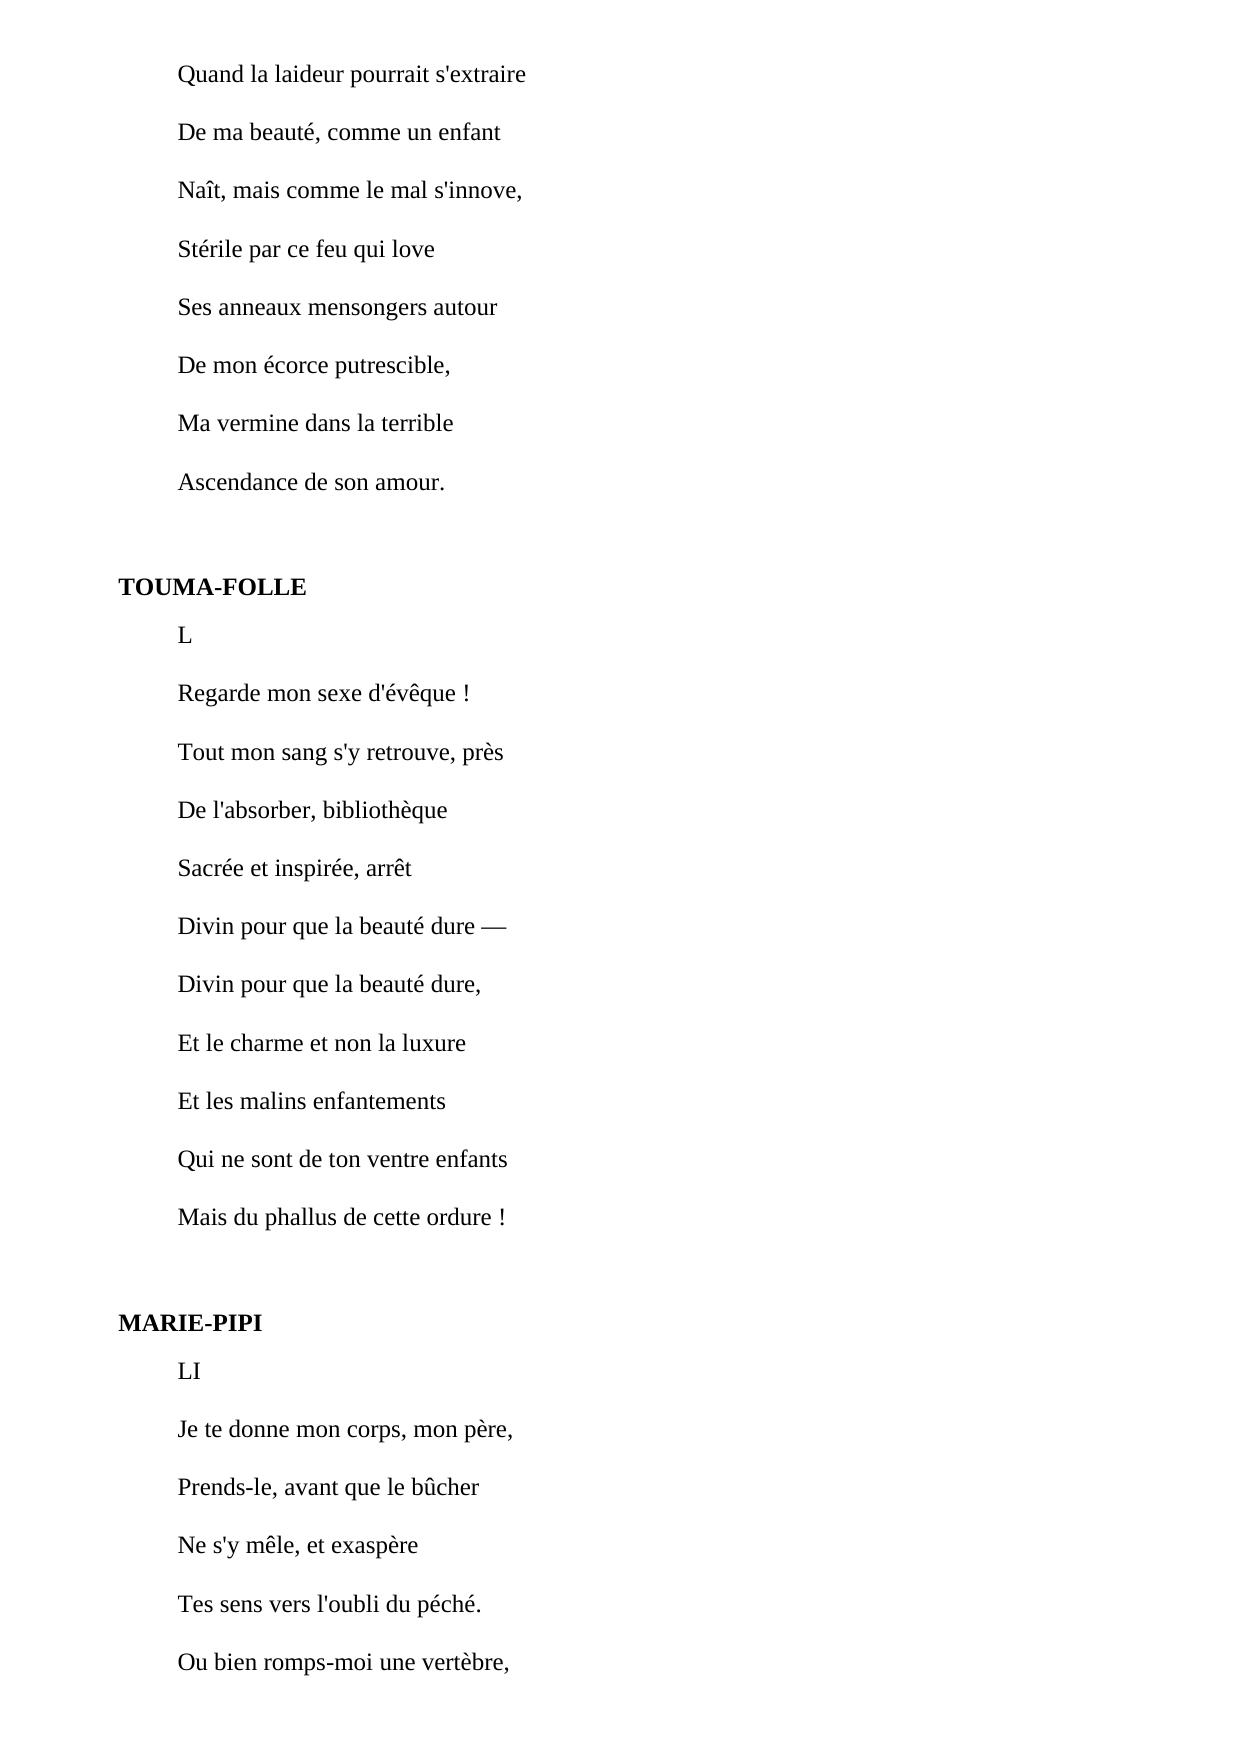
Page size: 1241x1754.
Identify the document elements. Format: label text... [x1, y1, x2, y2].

text Mais du phallus de cette ordure ! [177, 1202, 1122, 1231]
text Divin pour que la beauté dure, [177, 969, 1122, 998]
text LI [177, 1356, 1122, 1384]
text TOUMA-FOLLE [118, 572, 1181, 601]
text Stérile par ce feu qui love [177, 234, 1122, 262]
text Tes sens vers l'oubli du péché. [177, 1589, 1122, 1617]
text Et les malins enfantements [177, 1086, 1122, 1115]
text Divin pour que la beauté dure — [177, 911, 1122, 940]
text Tout mon sang s'y retrouve, près [177, 737, 1122, 765]
text Ascendance de son amour. [177, 467, 1122, 495]
text Quand la laideur pourrait s'extraire [177, 59, 1122, 88]
text Ses anneaux mensongers autour [177, 292, 1122, 321]
text MARIE-PIPI [118, 1308, 1181, 1337]
text De mon écorce putrescible, [177, 350, 1122, 379]
text Prends-le, avant que le bûcher [177, 1472, 1122, 1501]
text Et le charme et non la luxure [177, 1028, 1122, 1056]
text Regarde mon sexe d'évêque ! [177, 678, 1122, 707]
text L [177, 620, 1122, 649]
text Naît, mais comme le mal s'innove, [177, 176, 1122, 204]
text Ne s'y mêle, et exaspère [177, 1531, 1122, 1559]
text Ma vermine dans la terrible [177, 408, 1122, 437]
text Qui ne sont de ton ventre enfants [177, 1144, 1122, 1173]
text Ou bien romps-moi une vertèbre, [177, 1647, 1122, 1676]
text De ma beauté, comme un enfant [177, 117, 1122, 146]
text Je te donne mon corps, mon père, [177, 1414, 1122, 1443]
text De l'absorber, bibliothèque [177, 795, 1122, 823]
text Sacrée et inspirée, arrêt [177, 853, 1122, 882]
